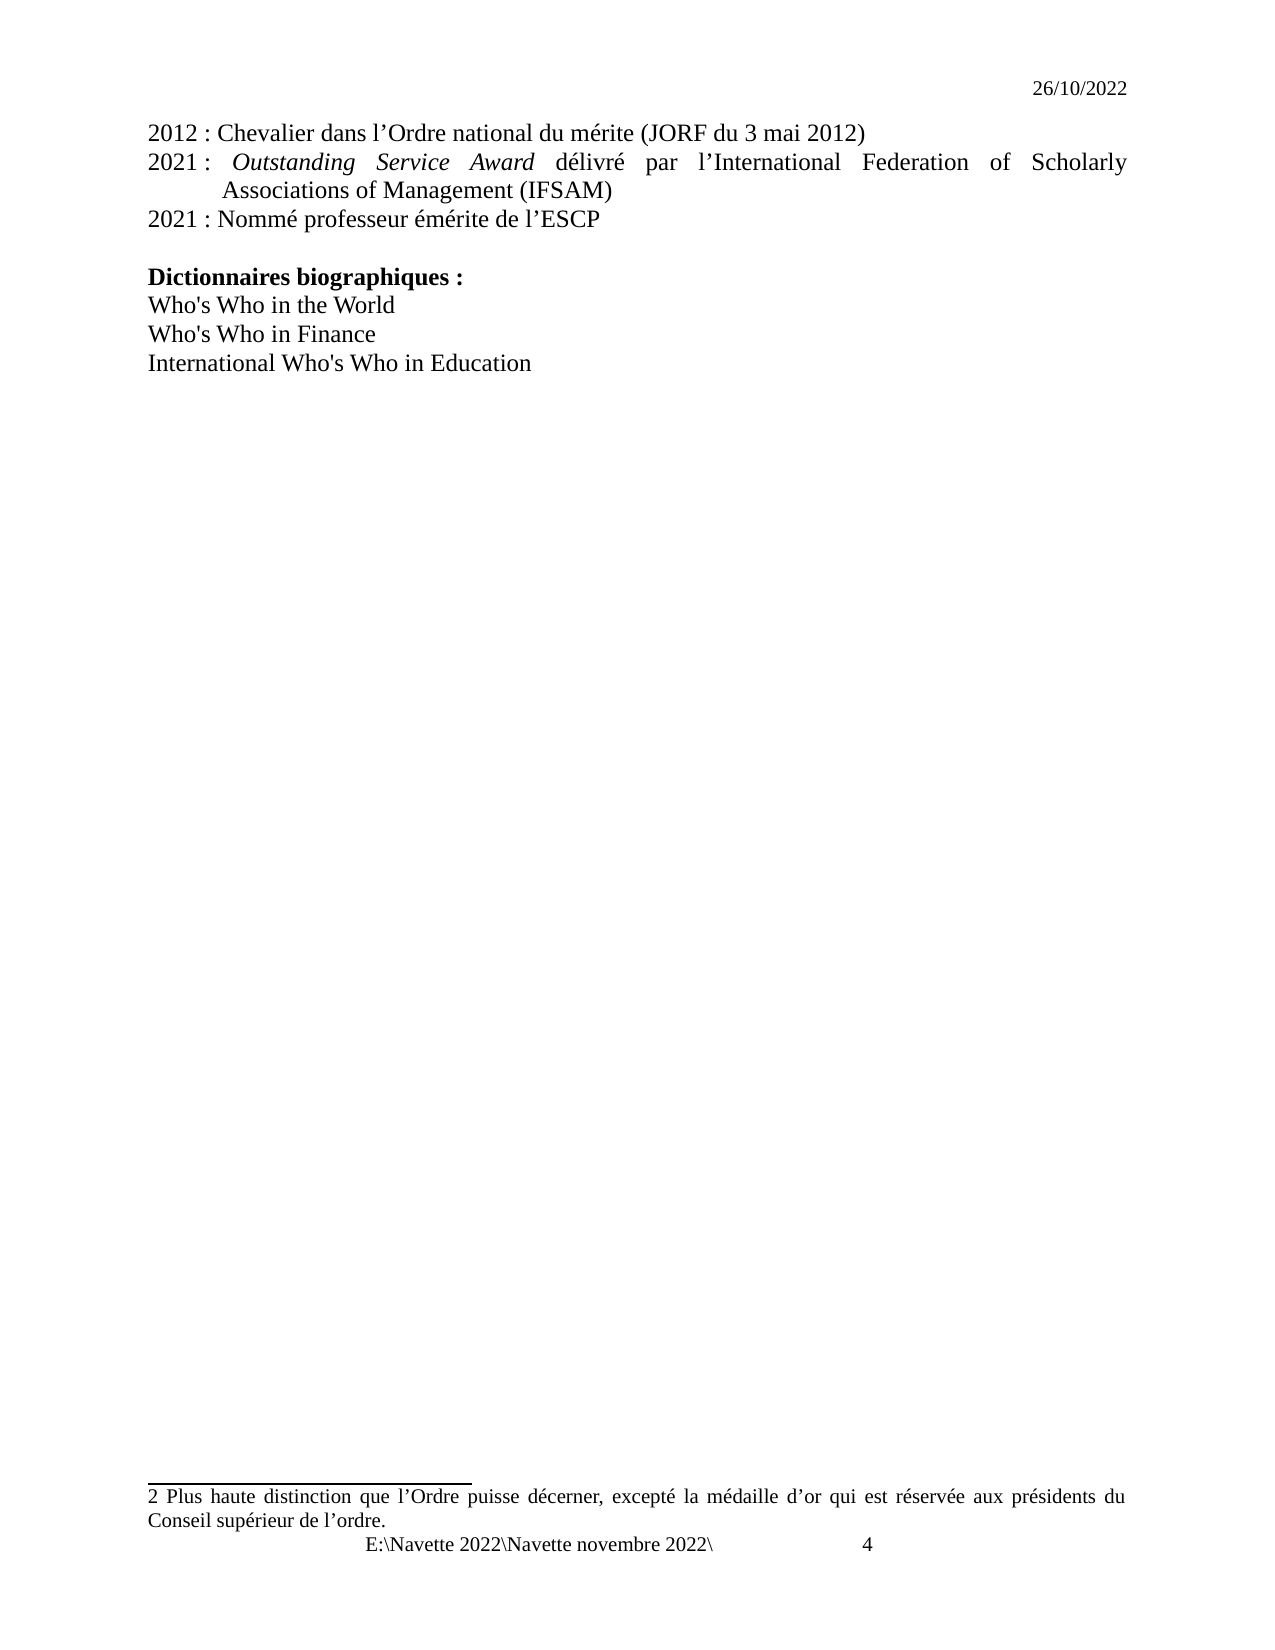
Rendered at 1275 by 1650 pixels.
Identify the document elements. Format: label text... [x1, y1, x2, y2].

text Who's Who in Finance [148, 319, 1127, 348]
text 2021 : Outstanding Service Award délivré par l’International Federation of Scholarly Associations of Management (IFSAM) [148, 147, 1127, 204]
text Dictionnaires biographiques : [148, 262, 1127, 291]
text International Who's Who in Education [148, 348, 1127, 377]
text Who's Who in the World [148, 291, 1127, 319]
text 2021 : Nommé professeur émérite de l’ESCP [148, 204, 1127, 233]
text Plus haute distinction que l’Ordre puisse décerner, excepté la médaille d’or qui est réservée aux présidents du Conseil supérieur de l’ordre. [148, 1484, 1127, 1532]
text 2012 : Chevalier dans l’Ordre national du mérite (JORF du 3 mai 2012) [148, 118, 1127, 147]
